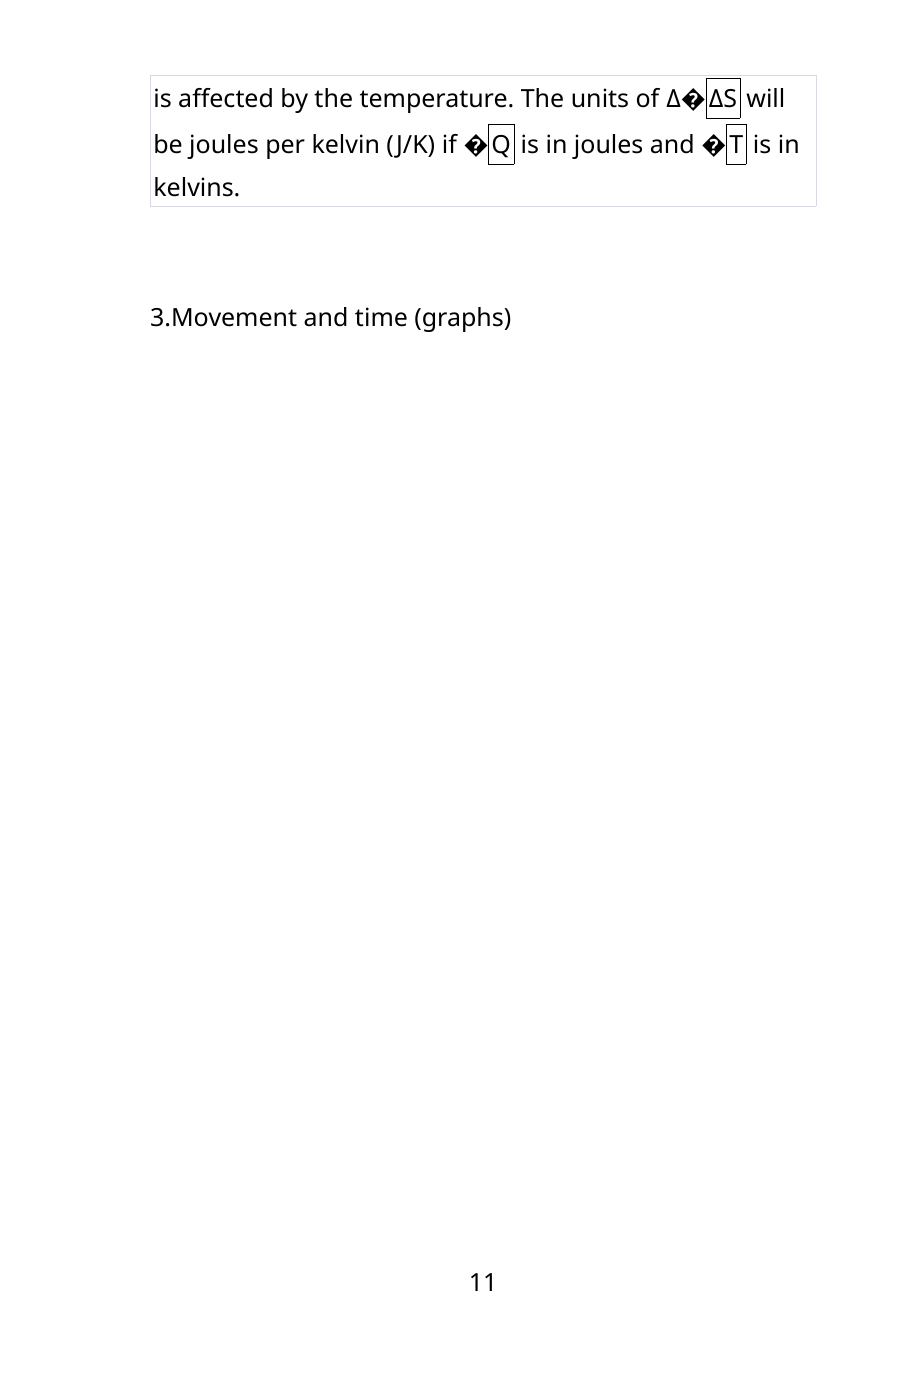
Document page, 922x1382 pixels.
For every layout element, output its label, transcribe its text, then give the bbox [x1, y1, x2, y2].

text is affected by the temperature. The units of Δ�ΔS will be joules per kelvin (J/K) if �Q is in joules and �T is in kelvins. [151, 76, 816, 206]
text 3.Movement and time (graphs) [150, 299, 816, 333]
